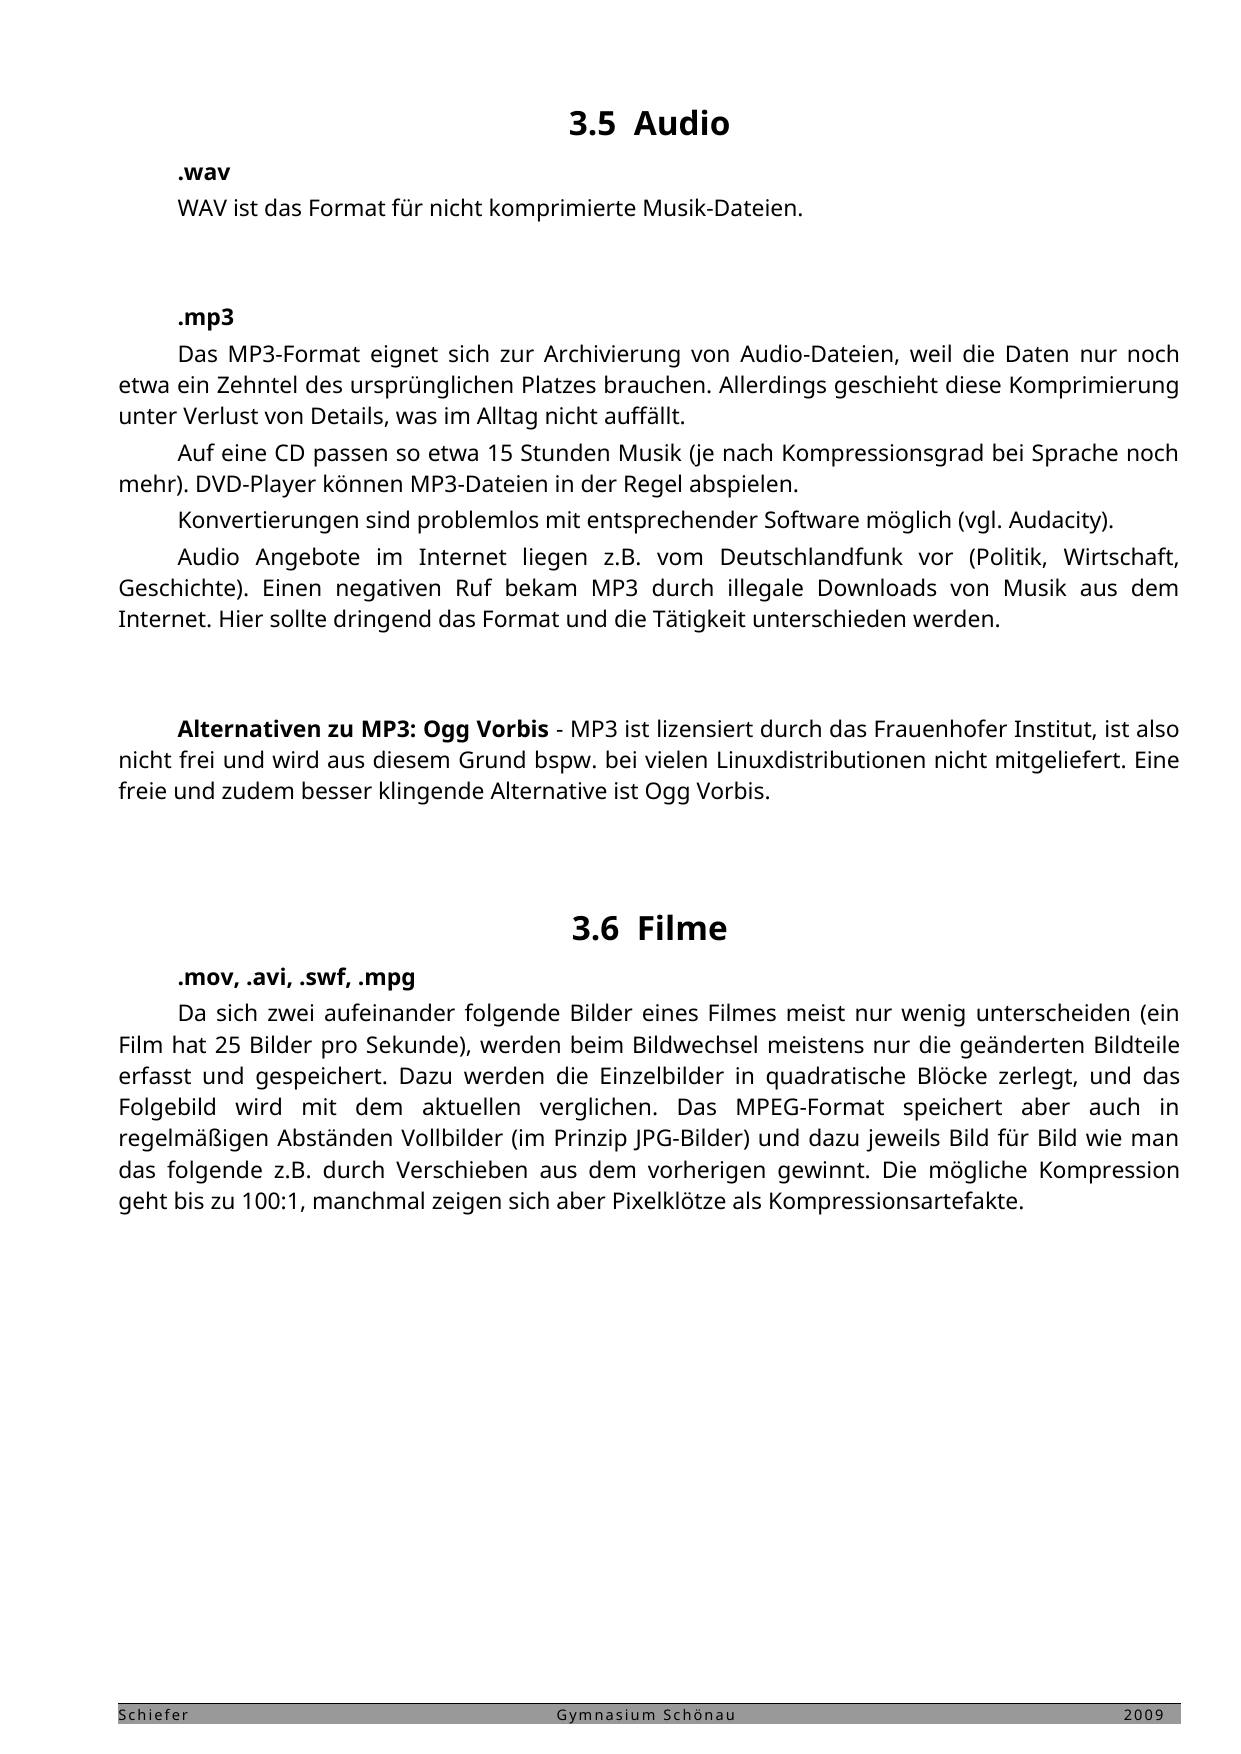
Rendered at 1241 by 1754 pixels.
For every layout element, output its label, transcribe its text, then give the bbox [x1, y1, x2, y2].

subtitle 3.5 Audio [118, 100, 1181, 145]
text Da sich zwei aufeinander folgende Bilder eines Filmes meist nur wenig unterscheiden (ein Film hat 25 Bilder pro Sekunde), werden beim Bildwechsel meistens nur die geänderten Bildteile erfasst und gespeichert. Dazu werden die Einzelbilder in quadratische Blöcke zerlegt, und das Folgebild wird mit dem aktuellen verglichen. Das MPEG-Format speichert aber auch in regelmäßigen Abständen Vollbilder (im Prinzip JPG-Bilder) und dazu jeweils Bild für Bild wie man das folgende z.B. durch Verschieben aus dem vorherigen gewinnt. Die mögliche Kompression geht bis zu 100:1, manchmal zeigen sich aber Pixelklötze als Kompressionsartefakte. [118, 997, 1181, 1216]
text Alternativen zu MP3: Ogg Vorbis - MP3 ist lizensiert durch das Frauenhofer Institut, ist also nicht frei und wird aus diesem Grund bspw. bei vielen Linuxdistributionen nicht mitgeliefert. Eine freie und zudem besser klingende Alternative ist Ogg Vorbis. [118, 713, 1181, 807]
text WAV ist das Format für nicht komprimierte Musik-Dateien. [118, 192, 1181, 223]
subtitle 3.6 Filme [118, 905, 1181, 951]
text Auf eine CD passen so etwa 15 Stunden Musik (je nach Kompressionsgrad bei Sprache noch mehr). DVD-Player können MP3-Dateien in der Regel abspielen. [118, 437, 1181, 499]
text Audio Angebote im Internet liegen z.B. vom Deutschlandfunk vor (Politik, Wirtschaft, Geschichte). Einen negativen Ruf bekam MP3 durch illegale Downloads von Musik aus dem Internet. Hier sollte dringend das Format und die Tätigkeit unterschieden werden. [118, 541, 1181, 635]
text .mov, .avi, .swf, .mpg [118, 961, 1181, 992]
text Konvertierungen sind problemlos mit entsprechender Software möglich (vgl. Audacity). [118, 504, 1181, 536]
text Das MP3-Format eignet sich zur Archivierung von Audio-Dateien, weil die Daten nur noch etwa ein Zehntel des ursprünglichen Platzes brauchen. Allerdings geschieht diese Komprimierung unter Verlust von Details, was im Alltag nicht auffällt. [118, 338, 1181, 432]
text .wav [118, 156, 1181, 187]
text .mp3 [118, 301, 1181, 333]
